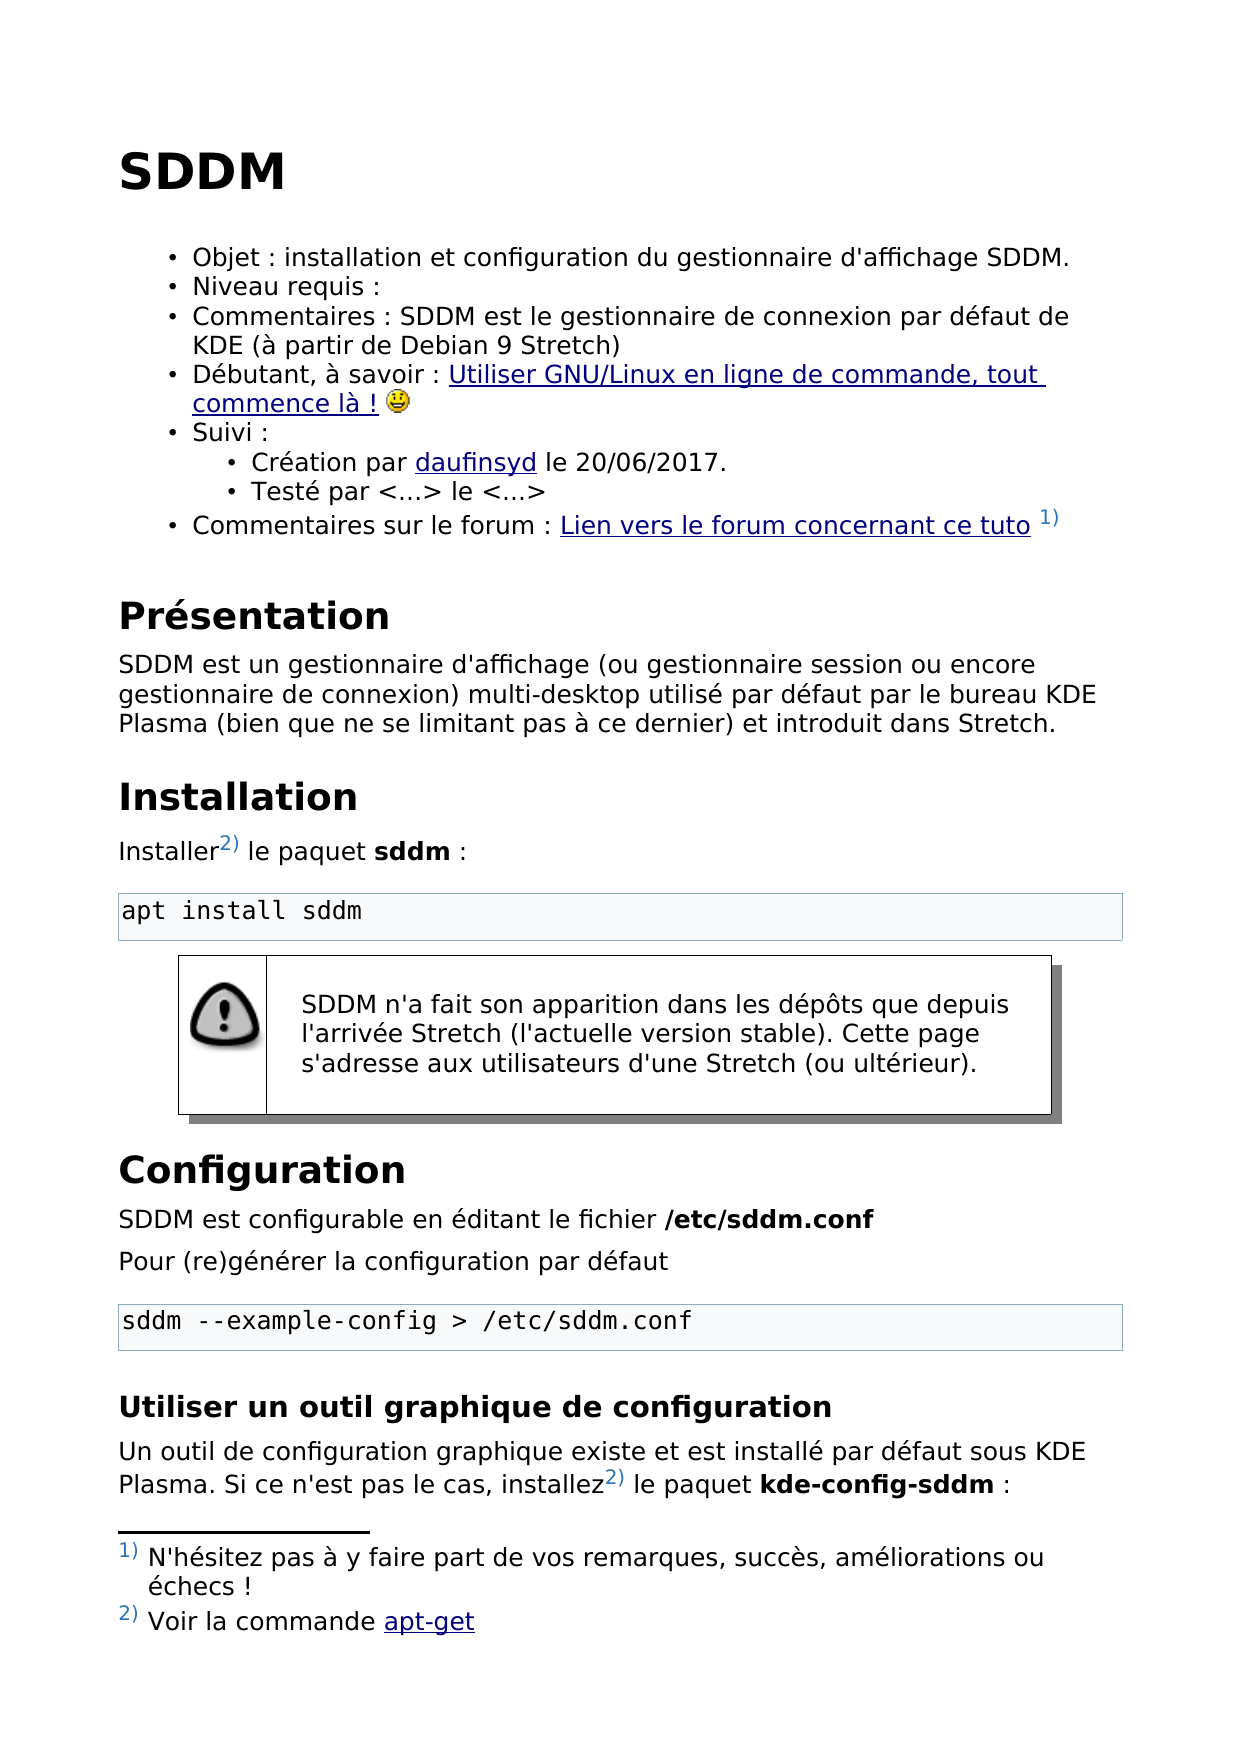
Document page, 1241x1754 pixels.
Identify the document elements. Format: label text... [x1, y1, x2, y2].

picture [190, 978, 266, 1054]
table_header SDDM n'a fait son apparition dans les dépôts que depuis l'arrivée Stretch (l'actuelle version stable). Cette page s'adresse aux utilisateurs d'une Stretch (ou ultérieur). [267, 956, 1051, 1113]
subtitle Utiliser un outil graphique de configuration [118, 1390, 1122, 1424]
text Voir la commande apt-get [118, 1602, 1122, 1636]
picture [386, 389, 410, 413]
list Niveau requis : [177, 272, 1122, 302]
text Pour (re)générer la configuration par défaut [118, 1247, 1122, 1276]
text Un outil de configuration graphique existe et est installé par défaut sous KDE Plasma. Si ce n'est pas le cas, installez2) le paquet kde-config-sddm : [118, 1437, 1122, 1500]
list Testé par <...> le <...> [236, 477, 1122, 506]
subtitle Présentation [118, 594, 1122, 638]
table_header [179, 956, 266, 1113]
text SDDM est un gestionnaire d'affichage (ou gestionnaire session ou encore gestionnaire de connexion) multi-desktop utilisé par défaut par le bureau KDE Plasma (bien que ne se limitant pas à ce dernier) et introduit dans Stretch. [118, 651, 1122, 738]
list N'hésitez pas à y faire part de vos remarques, succès, améliorations ou échecs ! [118, 1538, 1122, 1602]
subtitle SDDM [118, 143, 1122, 201]
list Débutant, à savoir : Utiliser GNU/Linux en ligne de commande, tout commence là ! [177, 360, 1122, 418]
table_header sddm --example-config > /etc/sddm.conf [119, 1305, 1122, 1350]
list Suivi : [177, 418, 1122, 448]
subtitle Configuration [118, 1149, 1122, 1193]
subtitle Installation [118, 776, 1122, 819]
list Commentaires sur le forum : Lien vers le forum concernant ce tuto [177, 506, 1122, 540]
text SDDM est configurable en éditant le fichier /etc/sddm.conf [118, 1205, 1122, 1234]
list Objet : installation et configuration du gestionnaire d'affichage SDDM. [177, 243, 1122, 272]
list Création par daufinsyd le 20/06/2017. [236, 448, 1122, 477]
list Commentaires : SDDM est le gestionnaire de connexion par défaut de KDE (à partir de Debian 9 Stretch) [177, 302, 1122, 360]
table_header apt install sddm [119, 894, 1122, 940]
text Installer le paquet sddm : [118, 832, 1122, 866]
